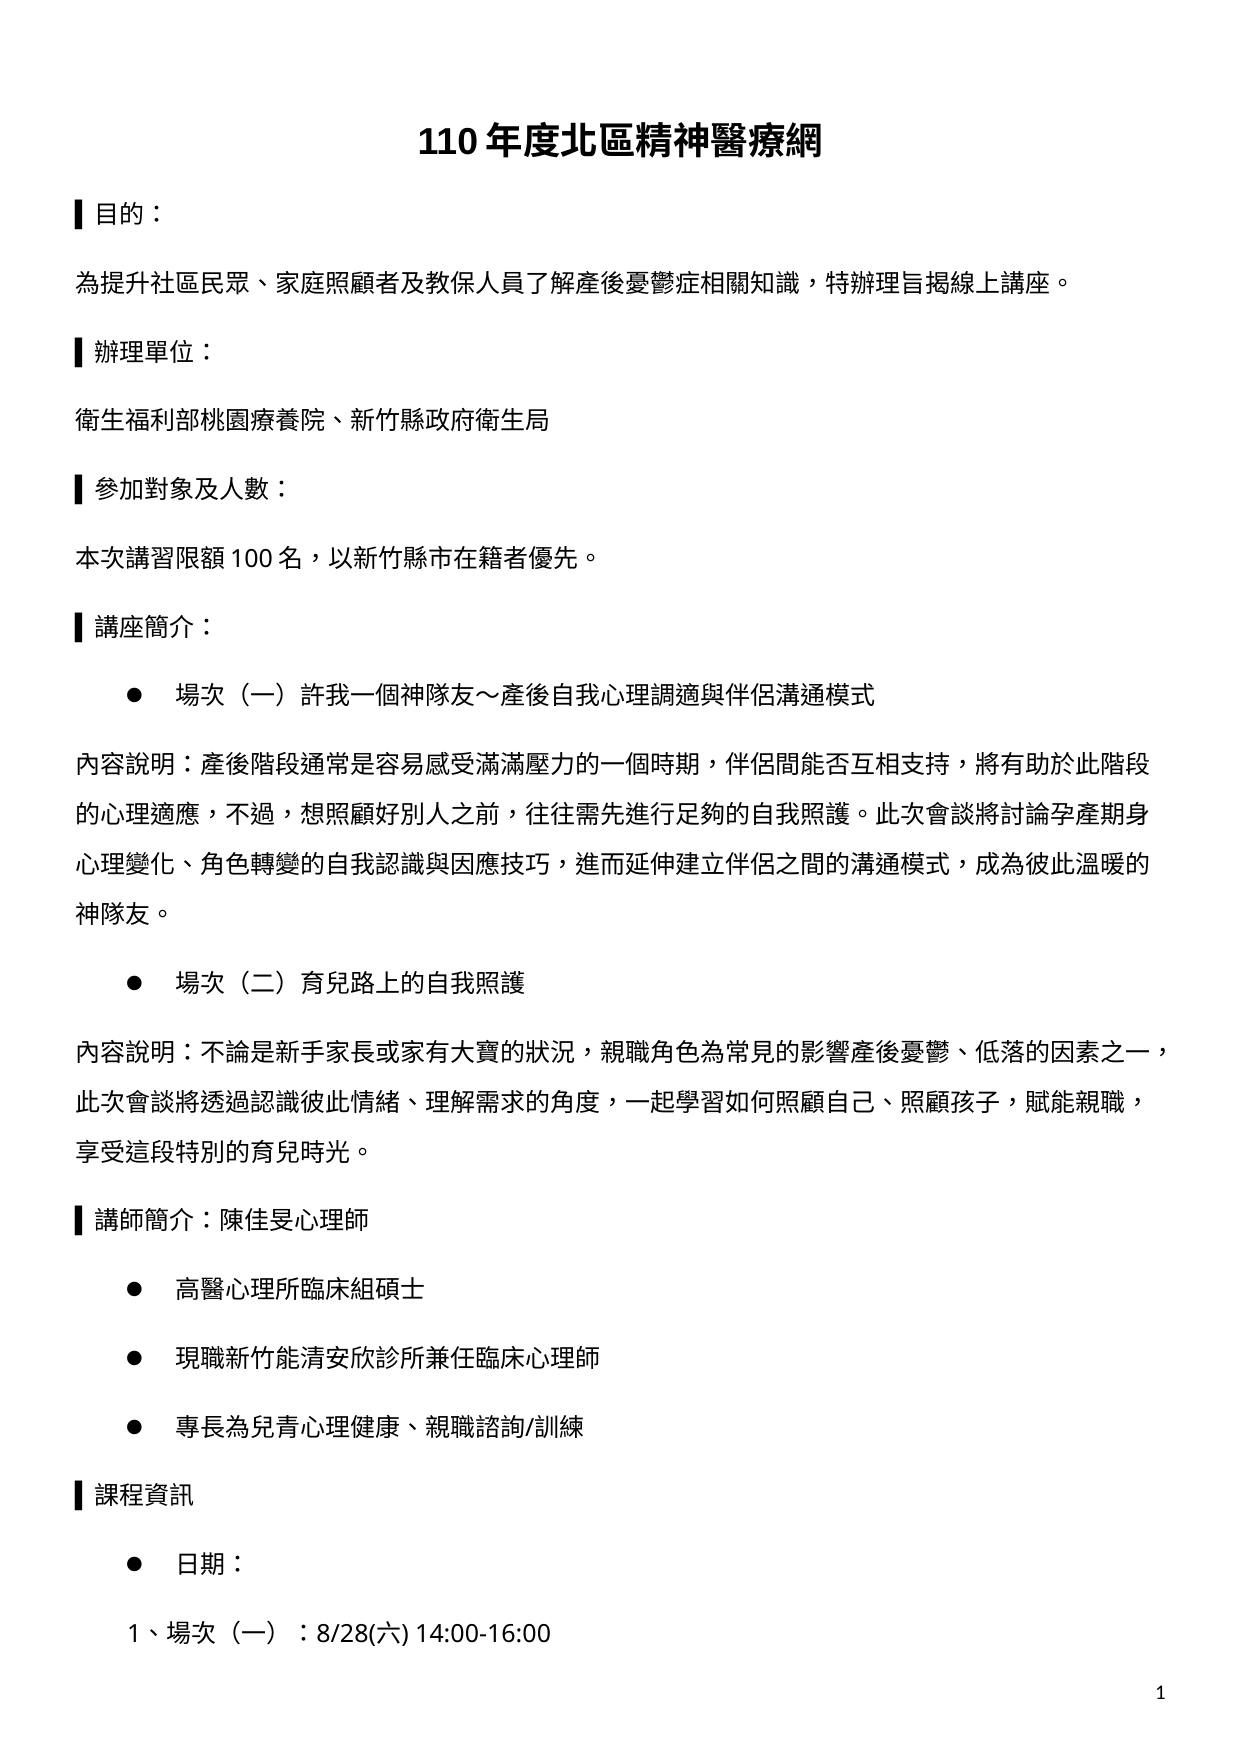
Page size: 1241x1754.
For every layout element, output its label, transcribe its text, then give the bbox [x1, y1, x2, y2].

list 日期： [125, 1533, 1165, 1583]
text 為提升社區民眾、家庭照顧者及教保人員了解產後憂鬱症相關知識，特辦理旨揭線上講座。 [75, 252, 1165, 302]
text 內容說明：不論是新手家長或家有大寶的狀況，親職角色為常見的影響產後憂鬱、低落的因素之一，此次會談將透過認識彼此情緒、理解需求的角度，一起學習如何照顧自己、照顧孩子，賦能親職，享受這段特別的育兒時光。 [75, 1021, 1165, 1171]
text 衛生福利部桃園療養院、新竹縣政府衛生局 [75, 390, 1165, 440]
text ▍講座簡介： [75, 596, 1165, 646]
text 內容說明：產後階段通常是容易感受滿滿壓力的一個時期，伴侶間能否互相支持，將有助於此階段的心理適應，不過，想照顧好別人之前，往往需先進行足夠的自我照護。此次會談將討論孕產期身心理變化、角色轉變的自我認識與因應技巧，進而延伸建立伴侶之間的溝通模式，成為彼此溫暖的神隊友。 [75, 733, 1165, 933]
text ▍目的： [75, 183, 1165, 233]
text ▍參加對象及人數： [75, 458, 1165, 508]
text ▍講師簡介：陳佳旻心理師 [75, 1190, 1165, 1240]
list 場次（二）育兒路上的自我照護 [125, 952, 1165, 1002]
text 110年度北區精神醫療網 [75, 115, 1165, 165]
text ▍辦理單位： [75, 321, 1165, 371]
list 場次（一）許我一個神隊友～產後自我心理調適與伴侶溝通模式 [125, 665, 1165, 715]
text 本次講習限額100名，以新竹縣市在籍者優先。 [75, 527, 1165, 577]
list 專長為兒青心理健康、親職諮詢/訓練 [125, 1396, 1165, 1446]
list 現職新竹能清安欣診所兼任臨床心理師 [125, 1327, 1165, 1377]
text 1、場次（一）：8/28(六) 14:00-16:00 [75, 1602, 1165, 1652]
list 高醫心理所臨床組碩士 [125, 1258, 1165, 1308]
text ▍課程資訊 [75, 1465, 1165, 1515]
